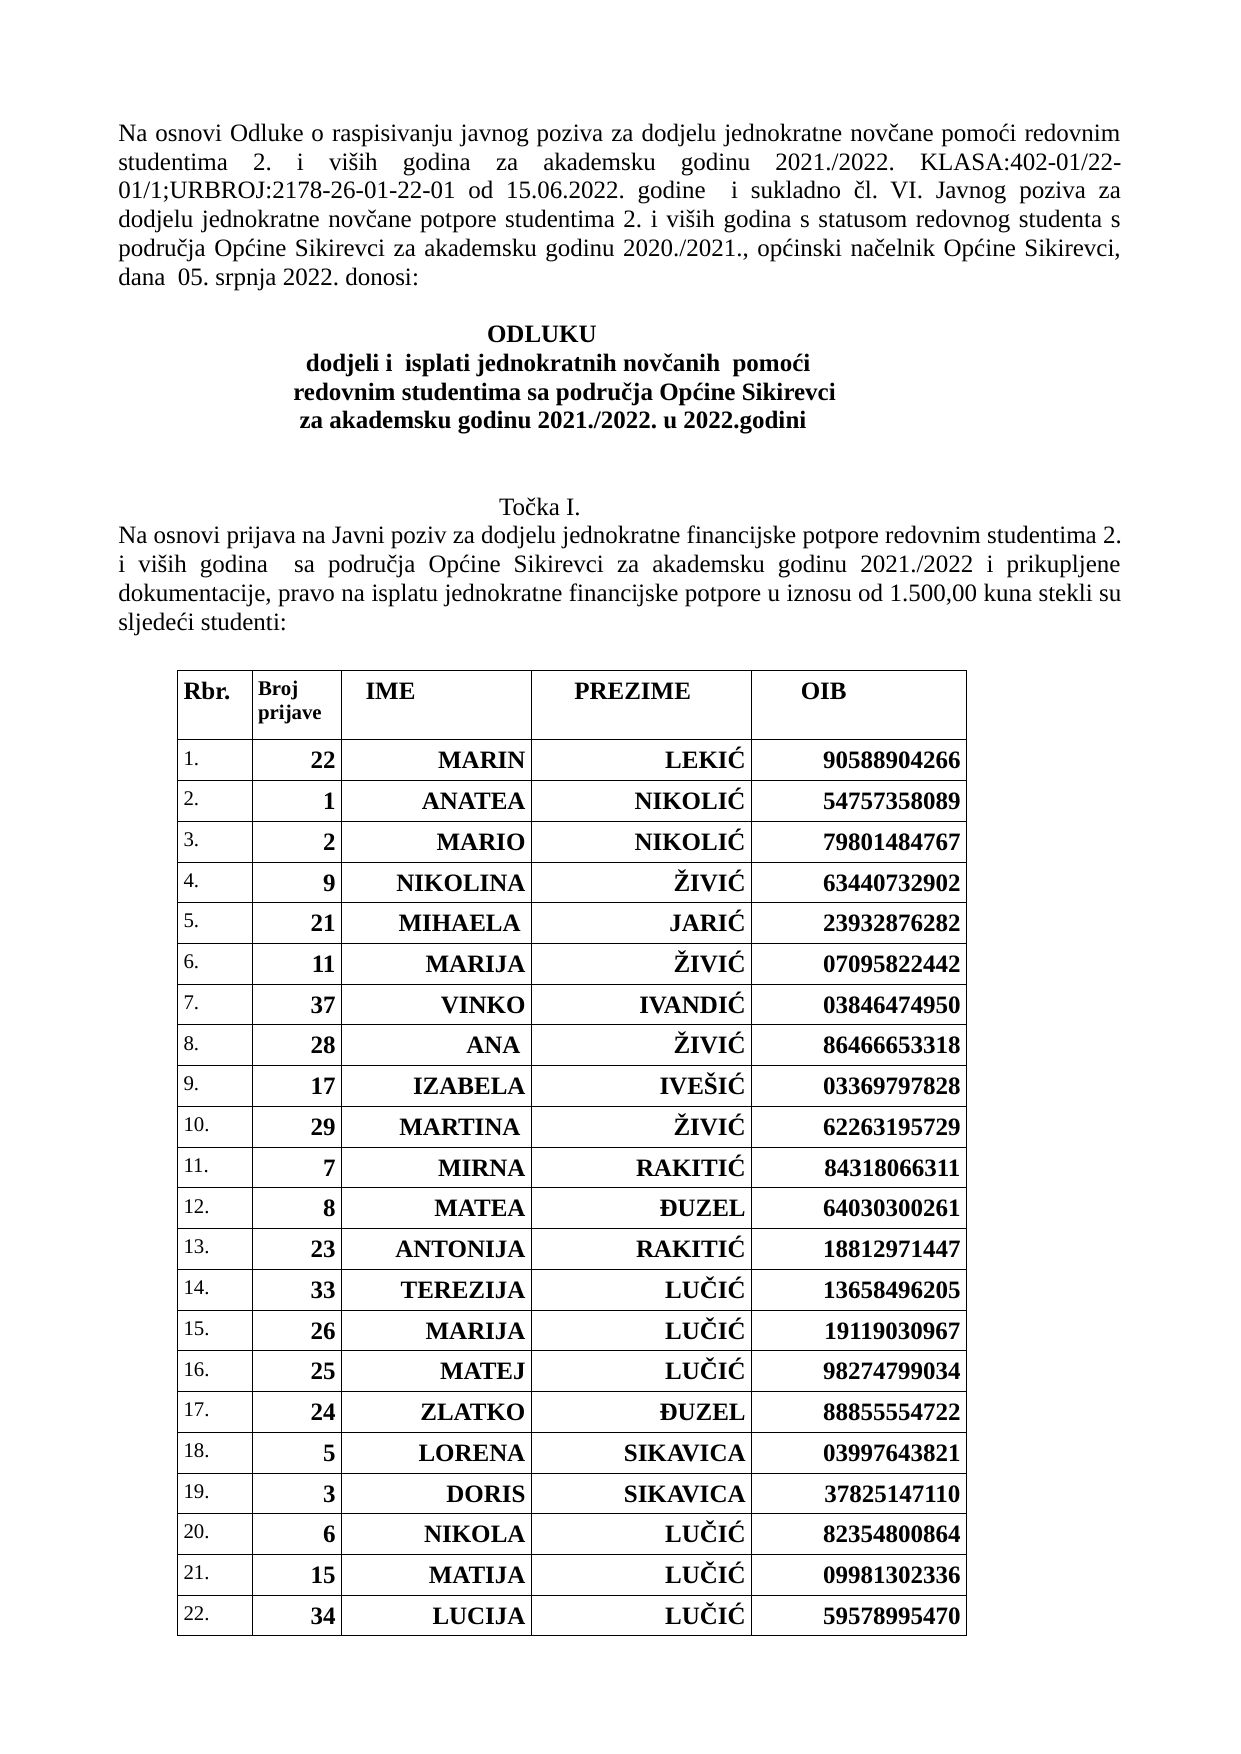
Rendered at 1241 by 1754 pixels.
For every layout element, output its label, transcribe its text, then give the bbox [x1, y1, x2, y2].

table_cell MATEJ [342, 1351, 531, 1391]
table_cell 25 [253, 1351, 341, 1391]
table_cell 37825147110 [752, 1474, 966, 1513]
table_cell 16. [178, 1351, 252, 1391]
table_cell 5. [178, 903, 252, 943]
table_cell 88855554722 [752, 1392, 966, 1432]
table_cell 15. [178, 1311, 252, 1350]
table_cell SIKAVICA [532, 1474, 751, 1513]
table_cell 15 [253, 1555, 341, 1594]
table_cell 23932876282 [752, 903, 966, 943]
table_cell NIKOLIĆ [532, 781, 751, 821]
table_cell 2. [178, 781, 252, 821]
table_cell 19. [178, 1474, 252, 1513]
table_cell 18. [178, 1433, 252, 1472]
table_cell 11. [178, 1148, 252, 1187]
table_cell ŽIVIĆ [532, 944, 751, 984]
table_cell 90588904266 [752, 740, 966, 780]
table_cell 29 [253, 1107, 341, 1147]
text Na osnovi prijava na Javni poziv za dodjelu jednokratne financijske potpore redovnim studentima 2. i viših godina sa područja Općine Sikirevci za akademsku godinu 2021./2022 i prikupljene dokumentacije, pravo na isplatu jednokratne financijske potpore u iznosu od 1.500,00 kuna stekli su sljedeći studenti: [118, 521, 1122, 636]
table_cell 62263195729 [752, 1107, 966, 1147]
table_cell 21. [178, 1555, 252, 1594]
table_cell 07095822442 [752, 944, 966, 984]
table_cell 26 [253, 1311, 341, 1350]
table_cell RAKITIĆ [532, 1148, 751, 1187]
table_cell 3. [178, 822, 252, 861]
table_cell 22 [253, 740, 341, 780]
table_cell 13658496205 [752, 1270, 966, 1309]
table_cell LORENA [342, 1433, 531, 1472]
table_cell LEKIĆ [532, 740, 751, 780]
table_cell 59578995470 [752, 1596, 966, 1635]
table_cell 7. [178, 985, 252, 1024]
table_cell VINKO [342, 985, 531, 1024]
text Točka I. [118, 492, 1122, 521]
table_cell 11 [253, 944, 341, 984]
table_cell 19119030967 [752, 1311, 966, 1350]
table_cell LUČIĆ [532, 1555, 751, 1594]
table_cell ĐUZEL [532, 1392, 751, 1432]
table_cell NIKOLIĆ [532, 822, 751, 861]
table_cell 17 [253, 1066, 341, 1106]
text Na osnovi Odluke o raspisivanju javnog poziva za dodjelu jednokratne novčane pomoći redovnim studentima 2. i viših godina za akademsku godinu 2021./2022. KLASA:402-01/22-01/1;URBROJ:2178-26-01-22-01 od 15.06.2022. godine i sukladno čl. VI. Javnog poziva za dodjelu jednokratne novčane potpore studentima 2. i viših godina s statusom redovnog studenta s područja Općine Sikirevci za akademsku godinu 2020./2021., općinski načelnik Općine Sikirevci, dana 05. srpnja 2022. donosi: [118, 118, 1122, 291]
table_cell MARIO [342, 822, 531, 861]
text za akademsku godinu 2021./2022. u 2022.godini [118, 406, 1122, 434]
table_cell 21 [253, 903, 341, 943]
table_cell MIRNA [342, 1148, 531, 1187]
table_cell 09981302336 [752, 1555, 966, 1594]
text ODLUKU [118, 319, 1122, 348]
table_header PREZIME [532, 671, 751, 739]
table_cell 33 [253, 1270, 341, 1309]
table_cell MARIN [342, 740, 531, 780]
table_cell 79801484767 [752, 822, 966, 861]
table_header IME [342, 671, 531, 739]
table_cell ANTONIJA [342, 1229, 531, 1269]
table_cell 1 [253, 781, 341, 821]
table_cell 34 [253, 1596, 341, 1635]
table_cell JARIĆ [532, 903, 751, 943]
table_cell RAKITIĆ [532, 1229, 751, 1269]
table_cell 24 [253, 1392, 341, 1432]
table_cell 7 [253, 1148, 341, 1187]
table_cell 82354800864 [752, 1514, 966, 1554]
table_cell 1. [178, 740, 252, 780]
table_cell LUČIĆ [532, 1270, 751, 1309]
table_cell ŽIVIĆ [532, 1025, 751, 1065]
table_cell IVEŠIĆ [532, 1066, 751, 1106]
table_cell 22. [178, 1596, 252, 1635]
table_header OIB [752, 671, 966, 739]
table_cell LUČIĆ [532, 1311, 751, 1350]
table_cell MIHAELA [342, 903, 531, 943]
table_cell MARIJA [342, 944, 531, 984]
table_cell ĐUZEL [532, 1188, 751, 1228]
table_header Rbr. [178, 671, 252, 739]
table_cell IZABELA [342, 1066, 531, 1106]
table_cell MARIJA [342, 1311, 531, 1350]
table_cell ANA [342, 1025, 531, 1065]
table_cell LUCIJA [342, 1596, 531, 1635]
table_cell 2 [253, 822, 341, 861]
table_cell 03997643821 [752, 1433, 966, 1472]
table_cell 8 [253, 1188, 341, 1228]
table_cell 54757358089 [752, 781, 966, 821]
table_cell 6. [178, 944, 252, 984]
table_cell ZLATKO [342, 1392, 531, 1432]
table_cell 12. [178, 1188, 252, 1228]
table_header Broj prijave [253, 671, 341, 739]
table_cell 14. [178, 1270, 252, 1309]
table_cell DORIS [342, 1474, 531, 1513]
table_cell 9 [253, 863, 341, 902]
table_cell NIKOLINA [342, 863, 531, 902]
table_cell 9. [178, 1066, 252, 1106]
table_cell LUČIĆ [532, 1514, 751, 1554]
table_cell LUČIĆ [532, 1351, 751, 1391]
table_cell MARTINA [342, 1107, 531, 1147]
table_cell 6 [253, 1514, 341, 1554]
table_cell LUČIĆ [532, 1596, 751, 1635]
table_cell ŽIVIĆ [532, 863, 751, 902]
table_cell IVANDIĆ [532, 985, 751, 1024]
table_cell 3 [253, 1474, 341, 1513]
text redovnim studentima sa područja Općine Sikirevci [118, 377, 1122, 406]
table_cell 10. [178, 1107, 252, 1147]
table_cell 8. [178, 1025, 252, 1065]
table_cell NIKOLA [342, 1514, 531, 1554]
table_cell MATEA [342, 1188, 531, 1228]
table_cell 63440732902 [752, 863, 966, 902]
table_cell 17. [178, 1392, 252, 1432]
text dodjeli i isplati jednokratnih novčanih pomoći [118, 348, 1122, 377]
table_cell 03369797828 [752, 1066, 966, 1106]
table_cell 23 [253, 1229, 341, 1269]
table_cell TEREZIJA [342, 1270, 531, 1309]
table_cell ŽIVIĆ [532, 1107, 751, 1147]
table_cell 98274799034 [752, 1351, 966, 1391]
table_cell 64030300261 [752, 1188, 966, 1228]
table_cell 03846474950 [752, 985, 966, 1024]
table_cell 84318066311 [752, 1148, 966, 1187]
table_cell 13. [178, 1229, 252, 1269]
table_cell SIKAVICA [532, 1433, 751, 1472]
table_cell 86466653318 [752, 1025, 966, 1065]
table_cell 18812971447 [752, 1229, 966, 1269]
table_cell 20. [178, 1514, 252, 1554]
table_cell ANATEA [342, 781, 531, 821]
table_cell 37 [253, 985, 341, 1024]
table_cell 28 [253, 1025, 341, 1065]
table_cell 5 [253, 1433, 341, 1472]
table_cell 4. [178, 863, 252, 902]
table_cell MATIJA [342, 1555, 531, 1594]
